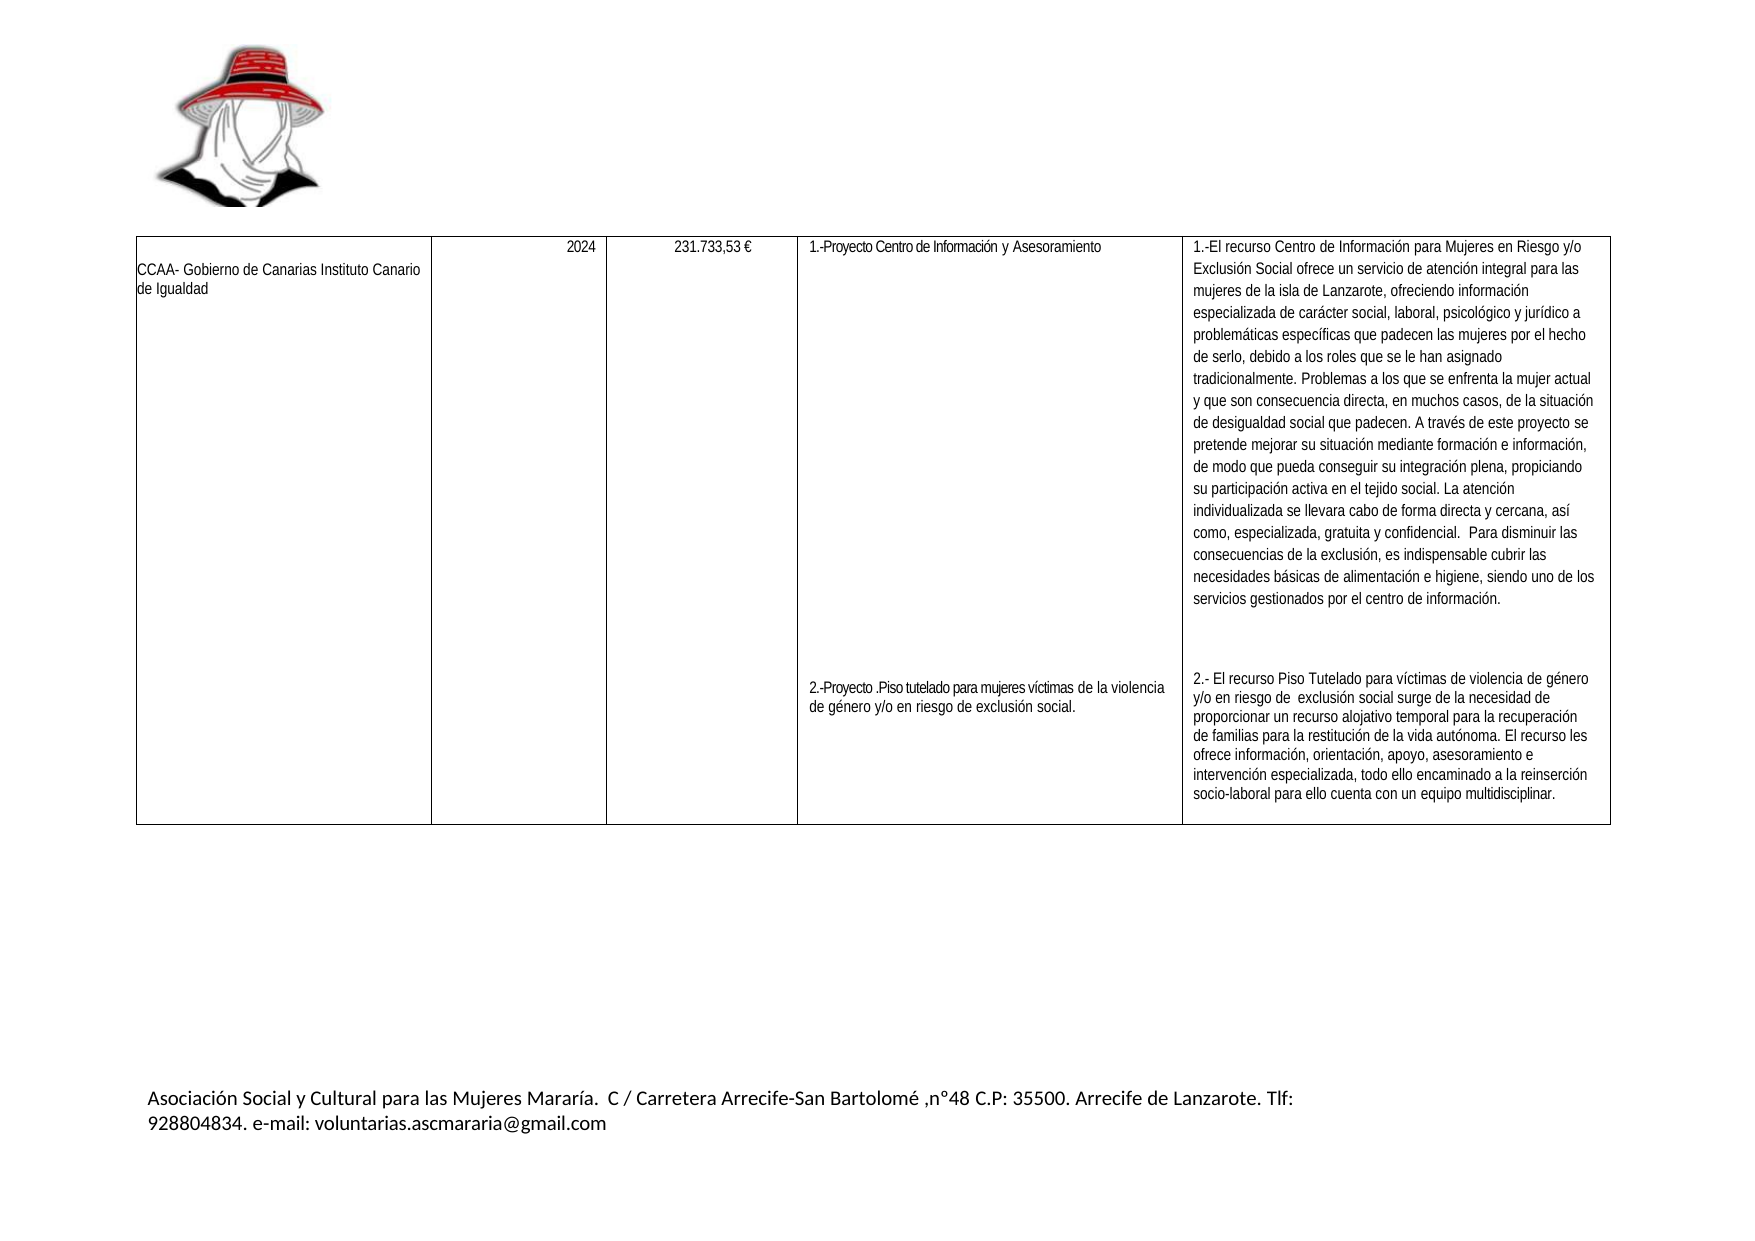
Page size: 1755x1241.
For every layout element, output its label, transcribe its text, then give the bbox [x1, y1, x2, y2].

table_cell 231.733,53 € [607, 237, 797, 823]
table_cell 1.-Proyecto Centro de Información y Asesoramiento 2.-Proyecto .Piso tutelado para mujeres víctimas de la violencia de género y/o en riesgo de exclusión social. [798, 237, 1182, 823]
table_cell 2024 [432, 237, 606, 823]
table_cell 1.-El recurso Centro de Información para Mujeres en Riesgo y/o Exclusión Social ofrece un servicio de atención integral para las mujeres de la isla de Lanzarote, ofreciendo información especializada de carácter social, laboral, psicológico y jurídico a problemáticas específicas que padecen las mujeres por el hecho de serlo, debido a los roles que se le han asignado tradicionalmente. Problemas a los que se enfrenta la mujer actual y que son consecuencia directa, en muchos casos, de la situación de desigualdad social que padecen. A través de este proyecto se pretende mejorar su situación mediante formación e información, de modo que pueda conseguir su integración plena, propiciando su participación activa en el tejido social. La atención individualizada se llevara cabo de forma directa y cercana, así como, especializada, gratuita y confidencial. Para disminuir las consecuencias de la exclusión, es indispensable cubrir las necesidades básicas de alimentación e higiene, siendo uno de los servicios gestionados por el centro de información. 2.- El recurso Piso Tutelado para víctimas de violencia de género y/o en riesgo de exclusión social surge de la necesidad de proporcionar un recurso alojativo temporal para la recuperación de familias para la restitución de la vida autónoma. El recurso les ofrece información, orientación, apoyo, asesoramiento e intervención especializada, todo ello encaminado a la reinserción socio-laboral para ello cuenta con un equipo multidisciplinar. [1183, 237, 1610, 823]
table_cell CCAA- Gobierno de Canarias Instituto Canario de Igualdad [137, 237, 431, 823]
